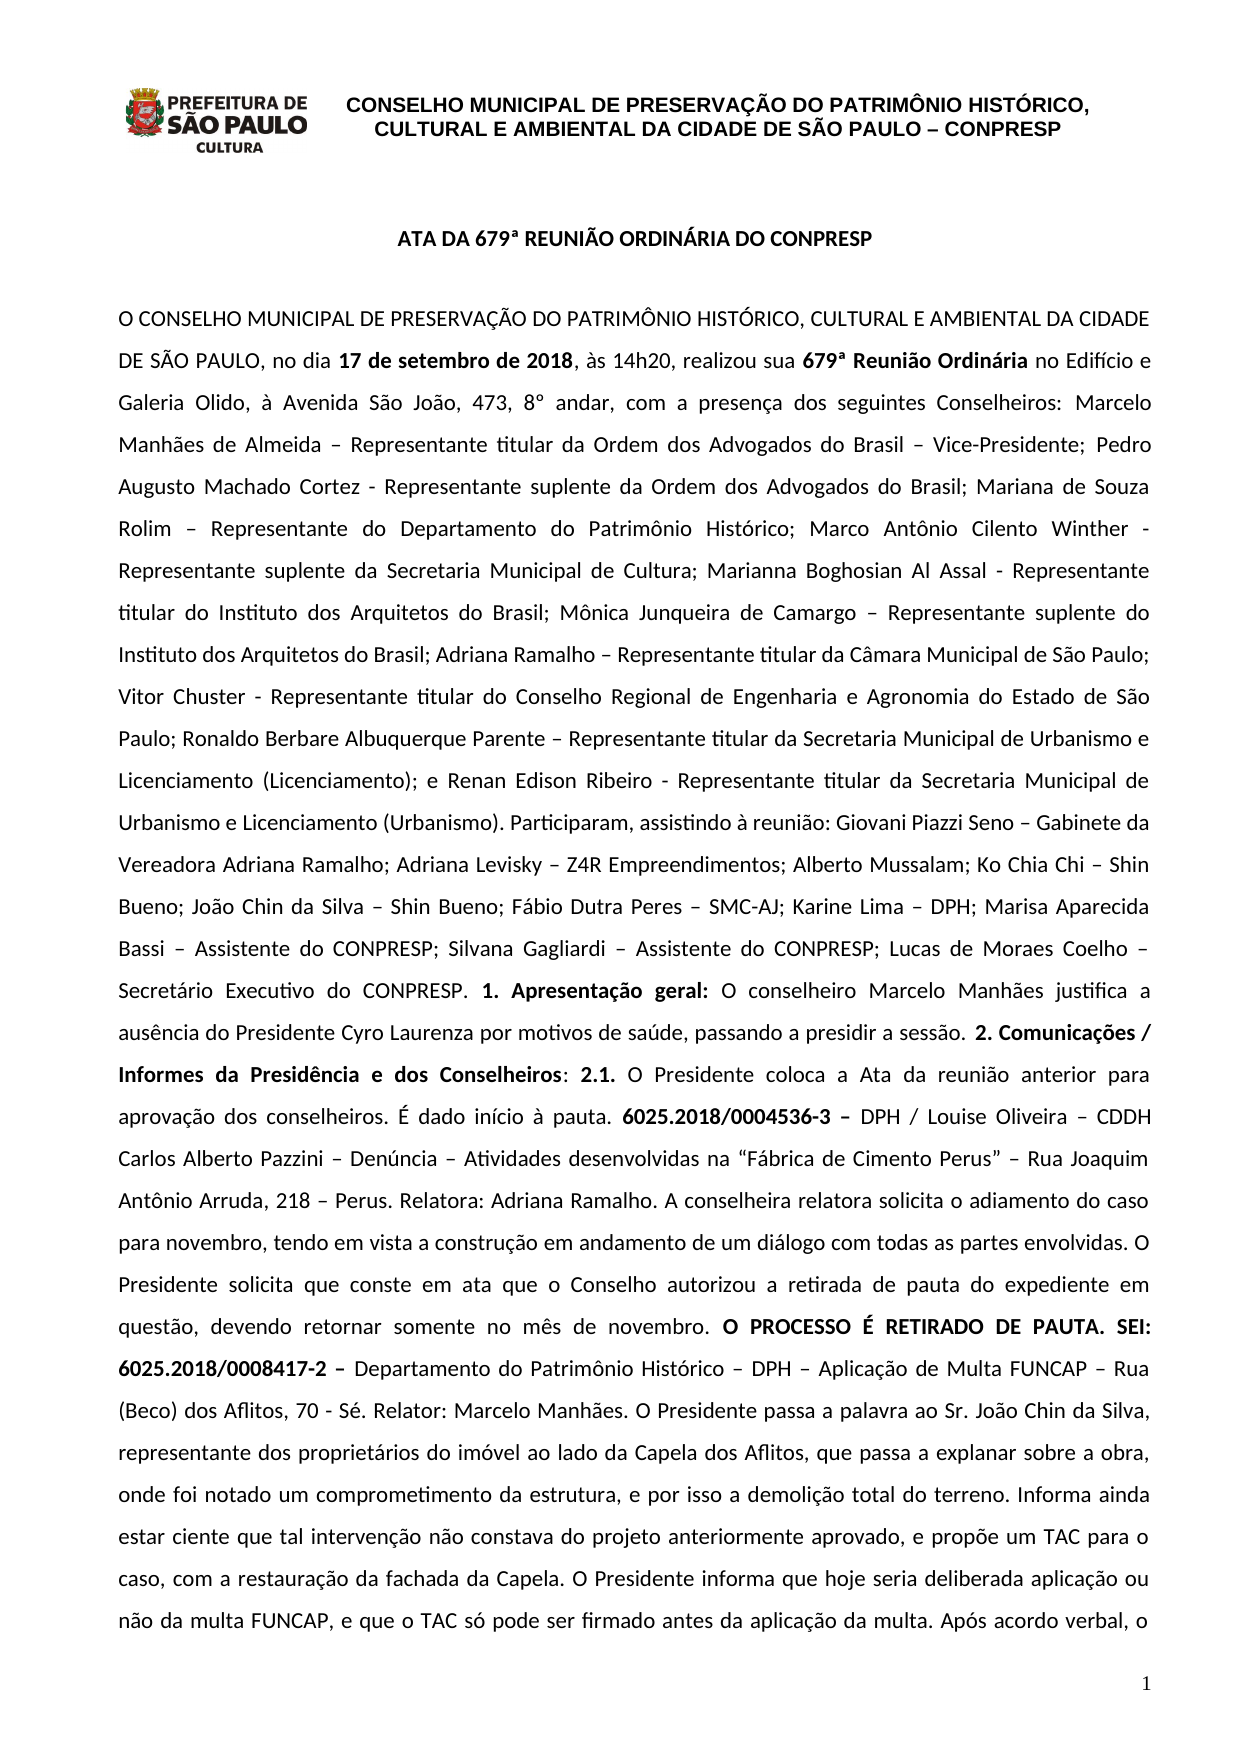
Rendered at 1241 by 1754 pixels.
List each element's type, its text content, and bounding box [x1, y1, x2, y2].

text ATA DA 679ª REUNIÃO ORDINÁRIA DO CONPRESP [118, 224, 1152, 252]
text O CONSELHO MUNICIPAL DE PRESERVAÇÃO DO PATRIMÔNIO HISTÓRICO, CULTURAL E AMBIENTAL DA CIDADE DE SÃO PAULO, no dia 17 de setembro de 2018, às 14h20, realizou sua 679ª Reunião Ordinária no Edifício e Galeria Olido, à Avenida São João, 473, 8º andar, com a presença dos seguintes Conselheiros: Marcelo Manhães de Almeida – Representante titular da Ordem dos Advogados do Brasil – Vice-Presidente; Pedro Augusto Machado Cortez - Representante suplente da Ordem dos Advogados do Brasil; Mariana de Souza Rolim – Representante do Departamento do Patrimônio Histórico; Marco Antônio Cilento Winther - Representante suplente da Secretaria Municipal de Cultura; Marianna Boghosian Al Assal - Representante titular do Instituto dos Arquitetos do Brasil; Mônica Junqueira de Camargo – Representante suplente do Instituto dos Arquitetos do Brasil; Adriana Ramalho – Representante titular da Câmara Municipal de São Paulo; Vitor Chuster - Representante titular do Conselho Regional de Engenharia e Agronomia do Estado de São Paulo; Ronaldo Berbare Albuquerque Parente – Representante titular da Secretaria Municipal de Urbanismo e Licenciamento (Licenciamento); e Renan Edison Ribeiro - Representante titular da Secretaria Municipal de Urbanismo e Licenciamento (Urbanismo). Participaram, assistindo à reunião: Giovani Piazzi Seno – Gabinete da Vereadora Adriana Ramalho; Adriana Levisky – Z4R Empreendimentos; Alberto Mussalam; Ko Chia Chi – Shin Bueno; João Chin da Silva – Shin Bueno; Fábio Dutra Peres – SMC-AJ; Karine Lima – DPH; Marisa Aparecida Bassi – Assistente do CONPRESP; Silvana Gagliardi – Assistente do CONPRESP; Lucas de Moraes Coelho – Secretário Executivo do CONPRESP. 1. Apresentação geral: O conselheiro Marcelo Manhães justifica a ausência do Presidente Cyro Laurenza por motivos de saúde, passando a presidir a sessão. 2. Comunicações / Informes da Presidência e dos Conselheiros: 2.1. O Presidente coloca a Ata da reunião anterior para aprovação dos conselheiros. É dado início à pauta. 6025.2018/0004536-3 – DPH / Louise Oliveira – CDDH Carlos Alberto Pazzini – Denúncia – Atividades desenvolvidas na “Fábrica de Cimento Perus” – Rua Joaquim Antônio Arruda, 218 – Perus. Relatora: Adriana Ramalho. A conselheira relatora solicita o adiamento do caso para novembro, tendo em vista a construção em andamento de um diálogo com todas as partes envolvidas. O Presidente solicita que conste em ata que o Conselho autorizou a retirada de pauta do expediente em questão, devendo retornar somente no mês de novembro. O PROCESSO É RETIRADO DE PAUTA. SEI: 6025.2018/0008417-2 – Departamento do Patrimônio Histórico – DPH – Aplicação de Multa FUNCAP – Rua (Beco) dos Aflitos, 70 - Sé. Relator: Marcelo Manhães. O Presidente passa a palavra ao Sr. João Chin da Silva, representante dos proprietários do imóvel ao lado da Capela dos Aflitos, que passa a explanar sobre a obra, onde foi notado um comprometimento da estrutura, e por isso a demolição total do terreno. Informa ainda estar ciente que tal intervenção não constava do projeto anteriormente aprovado, e propõe um TAC para o caso, com a restauração da fachada da Capela. O Presidente informa que hoje seria deliberada aplicação ou não da multa FUNCAP, e que o TAC só pode ser firmado antes da aplicação da multa. Após acordo verbal, o [118, 304, 1152, 1634]
